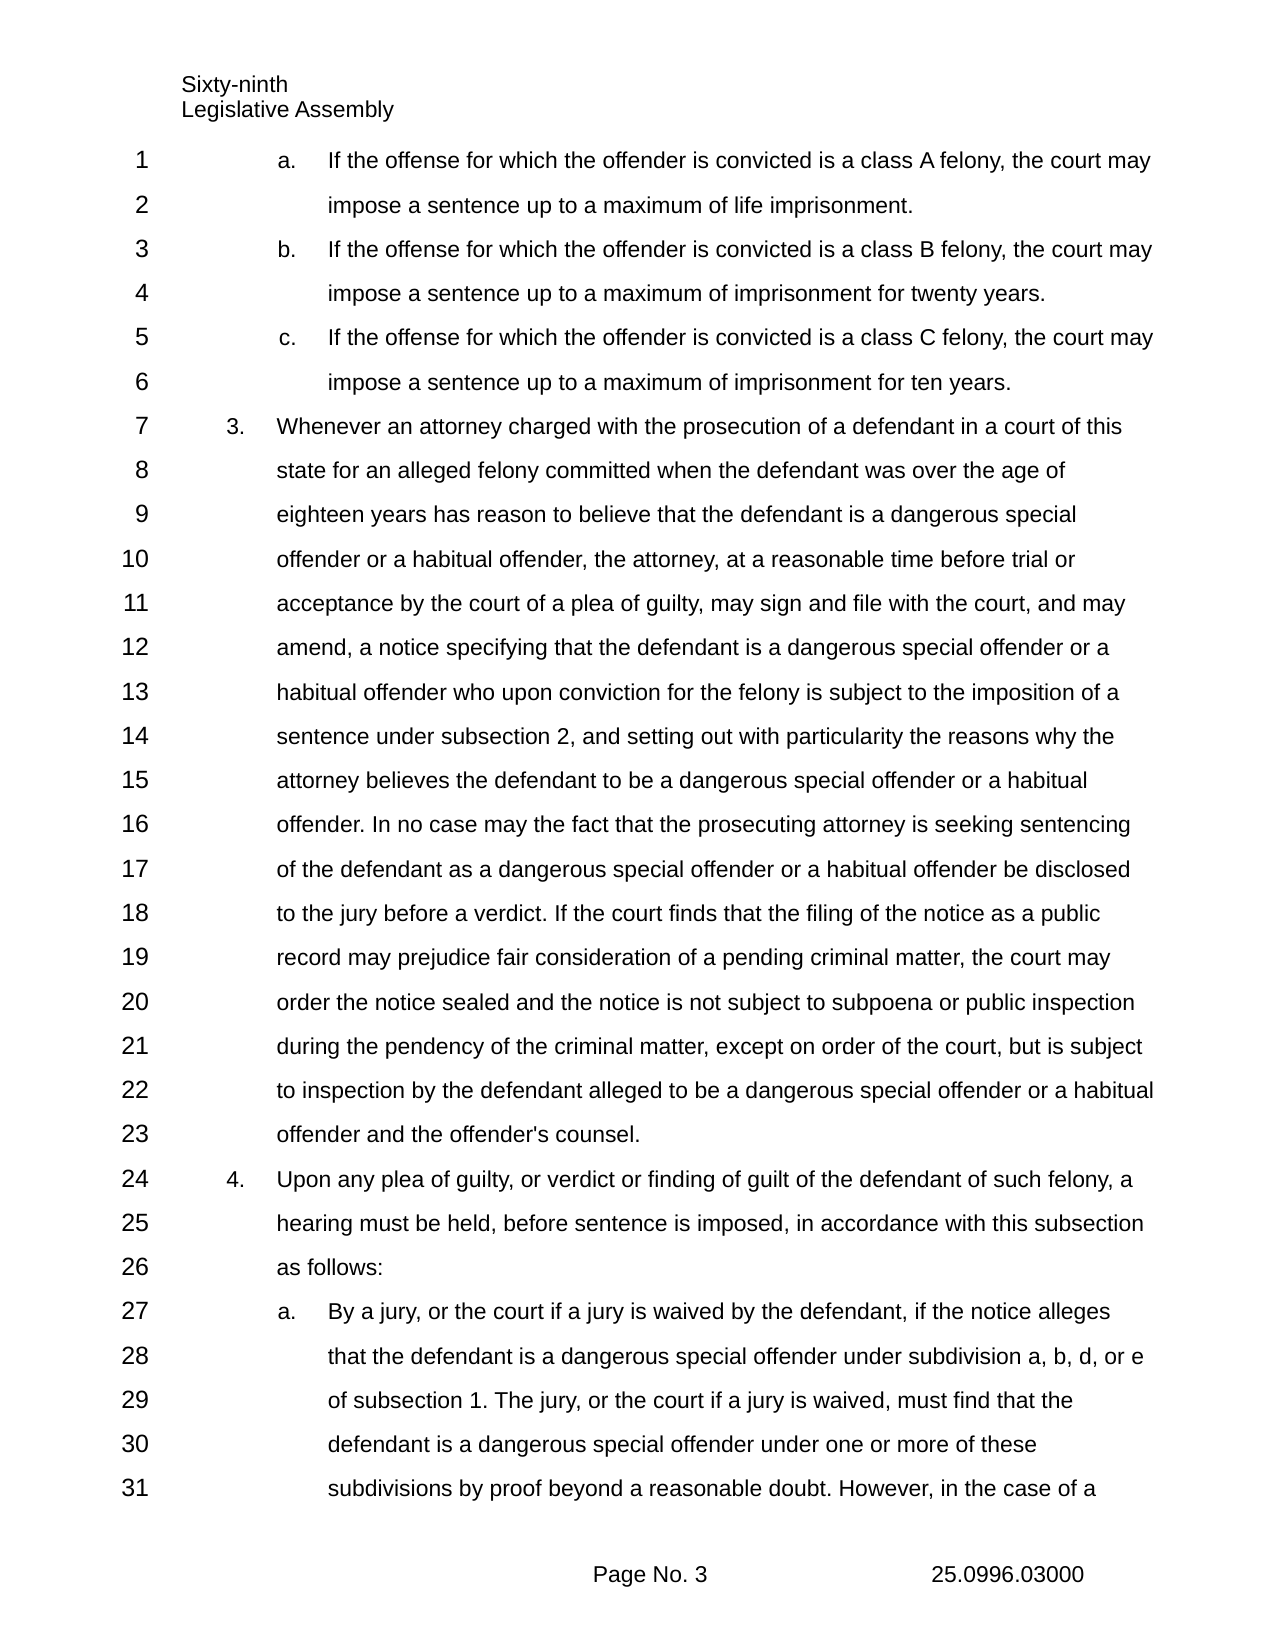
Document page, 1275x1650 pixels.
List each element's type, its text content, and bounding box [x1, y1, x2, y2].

text 4. Upon any plea of guilty, or verdict or finding of guilt of the defendant of such felony, a hearing must be held, before sentence is imposed, in accordance with this subsection as follows: [181, 1152, 1154, 1284]
text b. If the offense for which the offender is convicted is a class B felony, the court may impose a sentence up to a maximum of imprisonment for twenty years. [181, 222, 1154, 310]
text c. If the offense for which the offender is convicted is a class C felony, the court may impose a sentence up to a maximum of imprisonment for ten years. [181, 310, 1154, 399]
text a. If the offense for which the offender is convicted is a class A felony, the court may impose a sentence up to a maximum of life imprisonment. [181, 133, 1154, 222]
text a. By a jury, or the court if a jury is waived by the defendant, if the notice alleges that the defendant is a dangerous special offender under subdivision a, b, d, or e of subsection 1. The jury, or the court if a jury is waived, must find that the defendant is a dangerous special offender under one or more of these subdivisions by proof beyond a reasonable doubt. However, in the case of a [181, 1284, 1154, 1506]
text 3. Whenever an attorney charged with the prosecution of a defendant in a court of this state for an alleged felony committed when the defendant was over the age of eighteen years has reason to believe that the defendant is a dangerous special offender or a habitual offender, the attorney, at a reasonable time before trial or acceptance by the court of a plea of guilty, may sign and file with the court, and may amend, a notice specifying that the defendant is a dangerous special offender or a habitual offender who upon conviction for the felony is subject to the imposition of a sentence under subsection 2, and setting out with particularity the reasons why the attorney believes the defendant to be a dangerous special offender or a habitual offender. In no case may the fact that the prosecuting attorney is seeking sentencing of the defendant as a dangerous special offender or a habitual offender be disclosed to the jury before a verdict. If the court finds that the filing of the notice as a public record may prejudice fair consideration of a pending criminal matter, the court may order the notice sealed and the notice is not subject to subpoena or public inspection during the pendency of the criminal matter, except on order of the court, but is subject to inspection by the defendant alleged to be a dangerous special offender or a habitual offender and the offender's counsel. [181, 399, 1154, 1152]
